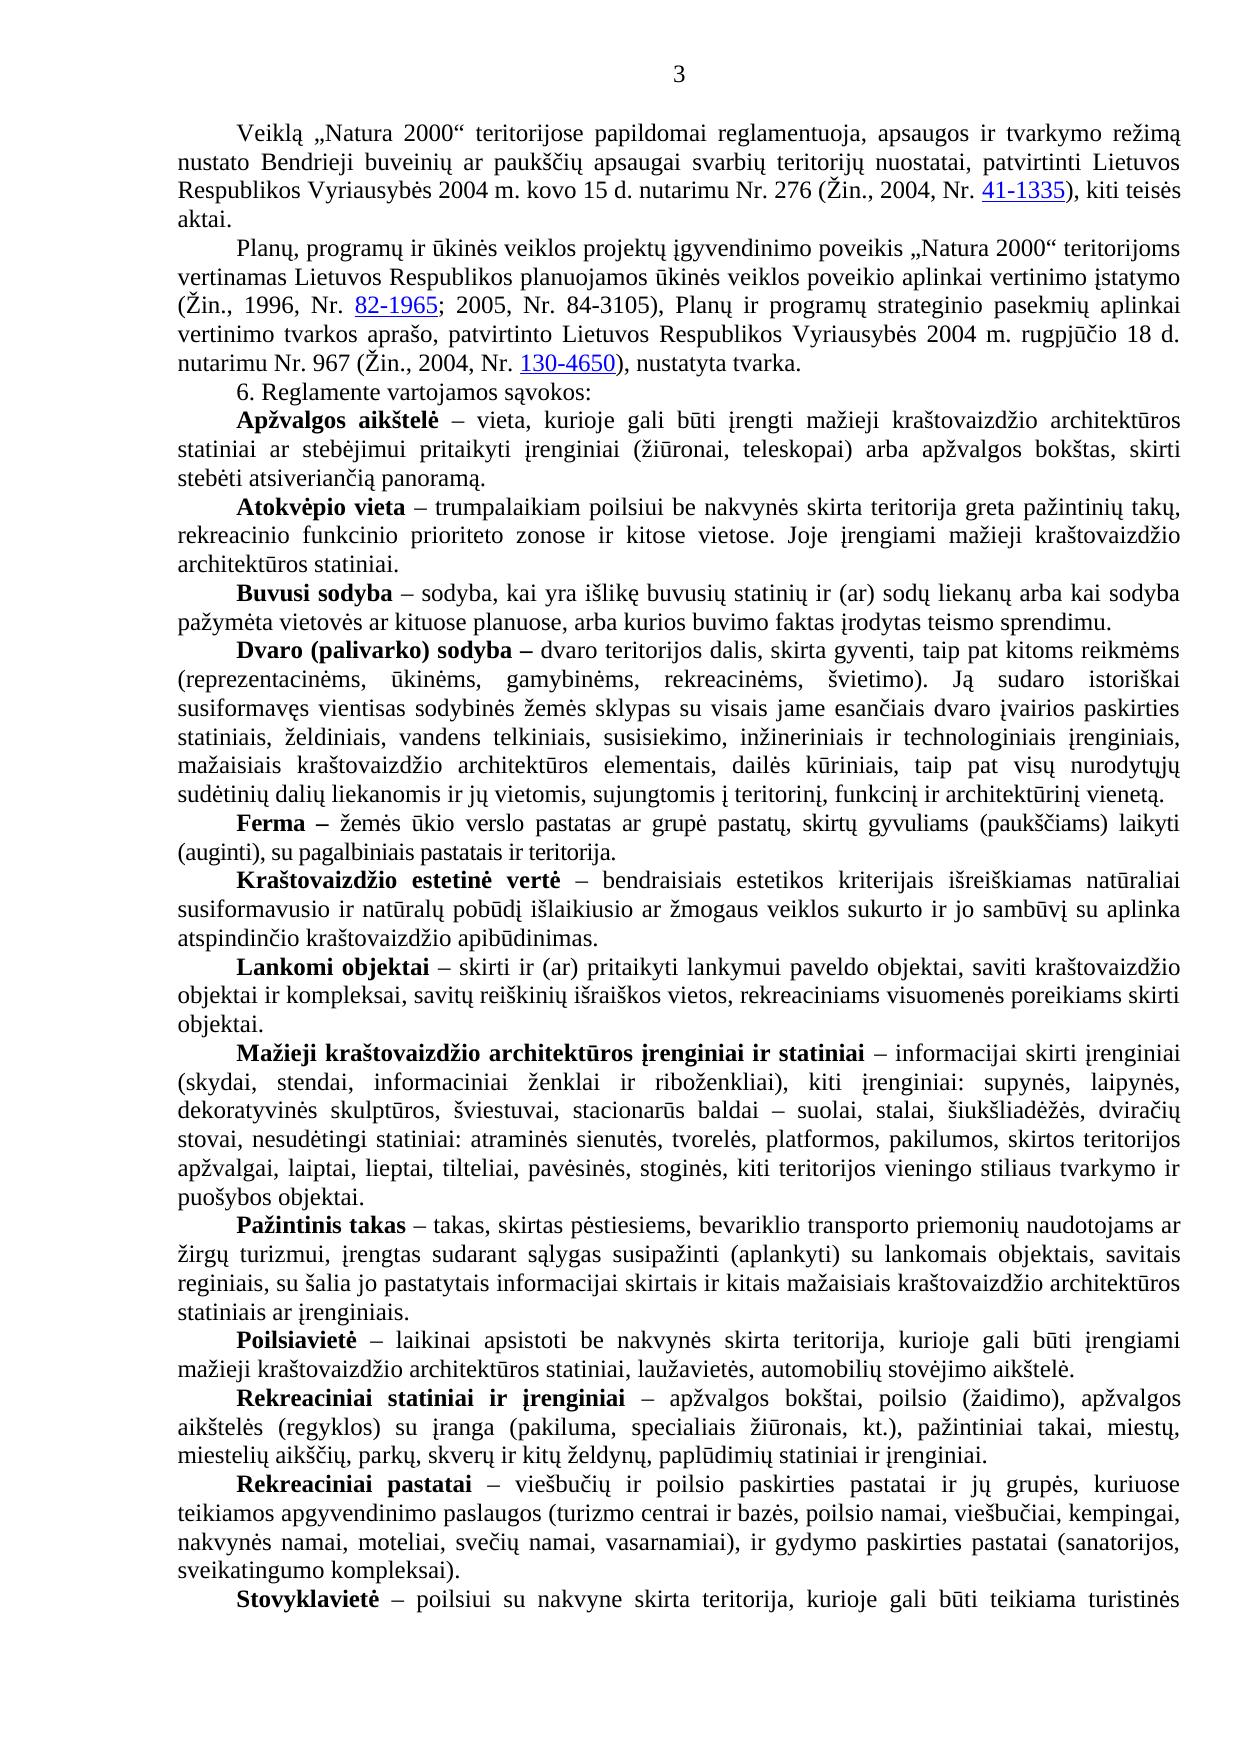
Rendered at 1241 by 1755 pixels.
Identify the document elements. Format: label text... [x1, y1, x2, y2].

text Ferma – žemės ūkio verslo pastatas ar grupė pastatų, skirtų gyvuliams (paukščiams) laikyti (auginti), su pagalbiniais pastatais ir teritorija. [177, 808, 1181, 866]
text Pažintinis takas – takas, skirtas pėstiesiems, bevariklio transporto priemonių naudotojams ar žirgų turizmui, įrengtas sudarant sąlygas susipažinti (aplankyti) su lankomais objektais, savitais reginiais, su šalia jo pastatytais informacijai skirtais ir kitais mažaisiais kraštovaizdžio architektūros statiniais ar įrenginiais. [177, 1211, 1181, 1326]
text 6. Reglamente vartojamos sąvokos: [177, 377, 1181, 406]
text Buvusi sodyba – sodyba, kai yra išlikę buvusių statinių ir (ar) sodų liekanų arba kai sodyba pažymėta vietovės ar kituose planuose, arba kurios buvimo faktas įrodytas teismo sprendimu. [177, 578, 1181, 636]
text Dvaro (palivarko) sodyba – dvaro teritorijos dalis, skirta gyventi, taip pat kitoms reikmėms (reprezentacinėms, ūkinėms, gamybinėms, rekreacinėms, švietimo). Ją sudaro istoriškai susiformavęs vientisas sodybinės žemės sklypas su visais jame esančiais dvaro įvairios paskirties statiniais, želdiniais, vandens telkiniais, susisiekimo, inžineriniais ir technologiniais įrenginiais, mažaisiais kraštovaizdžio architektūros elementais, dailės kūriniais, taip pat visų nurodytųjų sudėtinių dalių liekanomis ir jų vietomis, sujungtomis į teritorinį, funkcinį ir architektūrinį vienetą. [177, 636, 1181, 808]
text Apžvalgos aikštelė – vieta, kurioje gali būti įrengti mažieji kraštovaizdžio architektūros statiniai ar stebėjimui pritaikyti įrenginiai (žiūronai, teleskopai) arba apžvalgos bokštas, skirti stebėti atsiveriančią panoramą. [177, 406, 1181, 492]
text Rekreaciniai pastatai – viešbučių ir poilsio paskirties pastatai ir jų grupės, kuriuose teikiamos apgyvendinimo paslaugos (turizmo centrai ir bazės, poilsio namai, viešbučiai, kempingai, nakvynės namai, moteliai, svečių namai, vasarnamiai), ir gydymo paskirties pastatai (sanatorijos, sveikatingumo kompleksai). [177, 1469, 1181, 1584]
text Mažieji kraštovaizdžio architektūros įrenginiai ir statiniai – informacijai skirti įrenginiai (skydai, stendai, informaciniai ženklai ir riboženkliai), kiti įrenginiai: supynės, laipynės, dekoratyvinės skulptūros, šviestuvai, stacionarūs baldai – suolai, stalai, šiukšliadėžės, dviračių stovai, nesudėtingi statiniai: atraminės sienutės, tvorelės, platformos, pakilumos, skirtos teritorijos apžvalgai, laiptai, lieptai, tilteliai, pavėsinės, stoginės, kiti teritorijos vieningo stiliaus tvarkymo ir puošybos objektai. [177, 1038, 1181, 1211]
text Atokvėpio vieta – trumpalaikiam poilsiui be nakvynės skirta teritorija greta pažintinių takų, rekreacinio funkcinio prioriteto zonose ir kitose vietose. Joje įrengiami mažieji kraštovaizdžio architektūros statiniai. [177, 492, 1181, 578]
text Stovyklavietė – poilsiui su nakvyne skirta teritorija, kurioje gali būti teikiama turistinės [177, 1584, 1181, 1613]
text Veiklą „Natura 2000“ teritorijose papildomai reglamentuoja, apsaugos ir tvarkymo režimą nustato Bendrieji buveinių ar paukščių apsaugai svarbių teritorijų nuostatai, patvirtinti Lietuvos Respublikos Vyriausybės 2004 m. kovo 15 d. nutarimu Nr. 276 (Žin., 2004, Nr. 41-1335), kiti teisės aktai. [177, 118, 1181, 233]
text Kraštovaizdžio estetinė vertė – bendraisiais estetikos kriterijais išreiškiamas natūraliai susiformavusio ir natūralų pobūdį išlaikiusio ar žmogaus veiklos sukurto ir jo sambūvį su aplinka atspindinčio kraštovaizdžio apibūdinimas. [177, 866, 1181, 952]
text Poilsiavietė – laikinai apsistoti be nakvynės skirta teritorija, kurioje gali būti įrengiami mažieji kraštovaizdžio architektūros statiniai, laužavietės, automobilių stovėjimo aikštelė. [177, 1326, 1181, 1383]
text Lankomi objektai – skirti ir (ar) pritaikyti lankymui paveldo objektai, saviti kraštovaizdžio objektai ir kompleksai, savitų reiškinių išraiškos vietos, rekreaciniams visuomenės poreikiams skirti objektai. [177, 952, 1181, 1038]
text Rekreaciniai statiniai ir įrenginiai – apžvalgos bokštai, poilsio (žaidimo), apžvalgos aikštelės (regyklos) su įranga (pakiluma, specialiais žiūronais, kt.), pažintiniai takai, miestų, miestelių aikščių, parkų, skverų ir kitų želdynų, paplūdimių statiniai ir įrenginiai. [177, 1383, 1181, 1469]
text Planų, programų ir ūkinės veiklos projektų įgyvendinimo poveikis „Natura 2000“ teritorijoms vertinamas Lietuvos Respublikos planuojamos ūkinės veiklos poveikio aplinkai vertinimo įstatymo (Žin., 1996, Nr. 82-1965; 2005, Nr. 84-3105), Planų ir programų strateginio pasekmių aplinkai vertinimo tvarkos aprašo, patvirtinto Lietuvos Respublikos Vyriausybės 2004 m. rugpjūčio 18 d. nutarimu Nr. 967 (Žin., 2004, Nr. 130-4650), nustatyta tvarka. [177, 233, 1181, 377]
